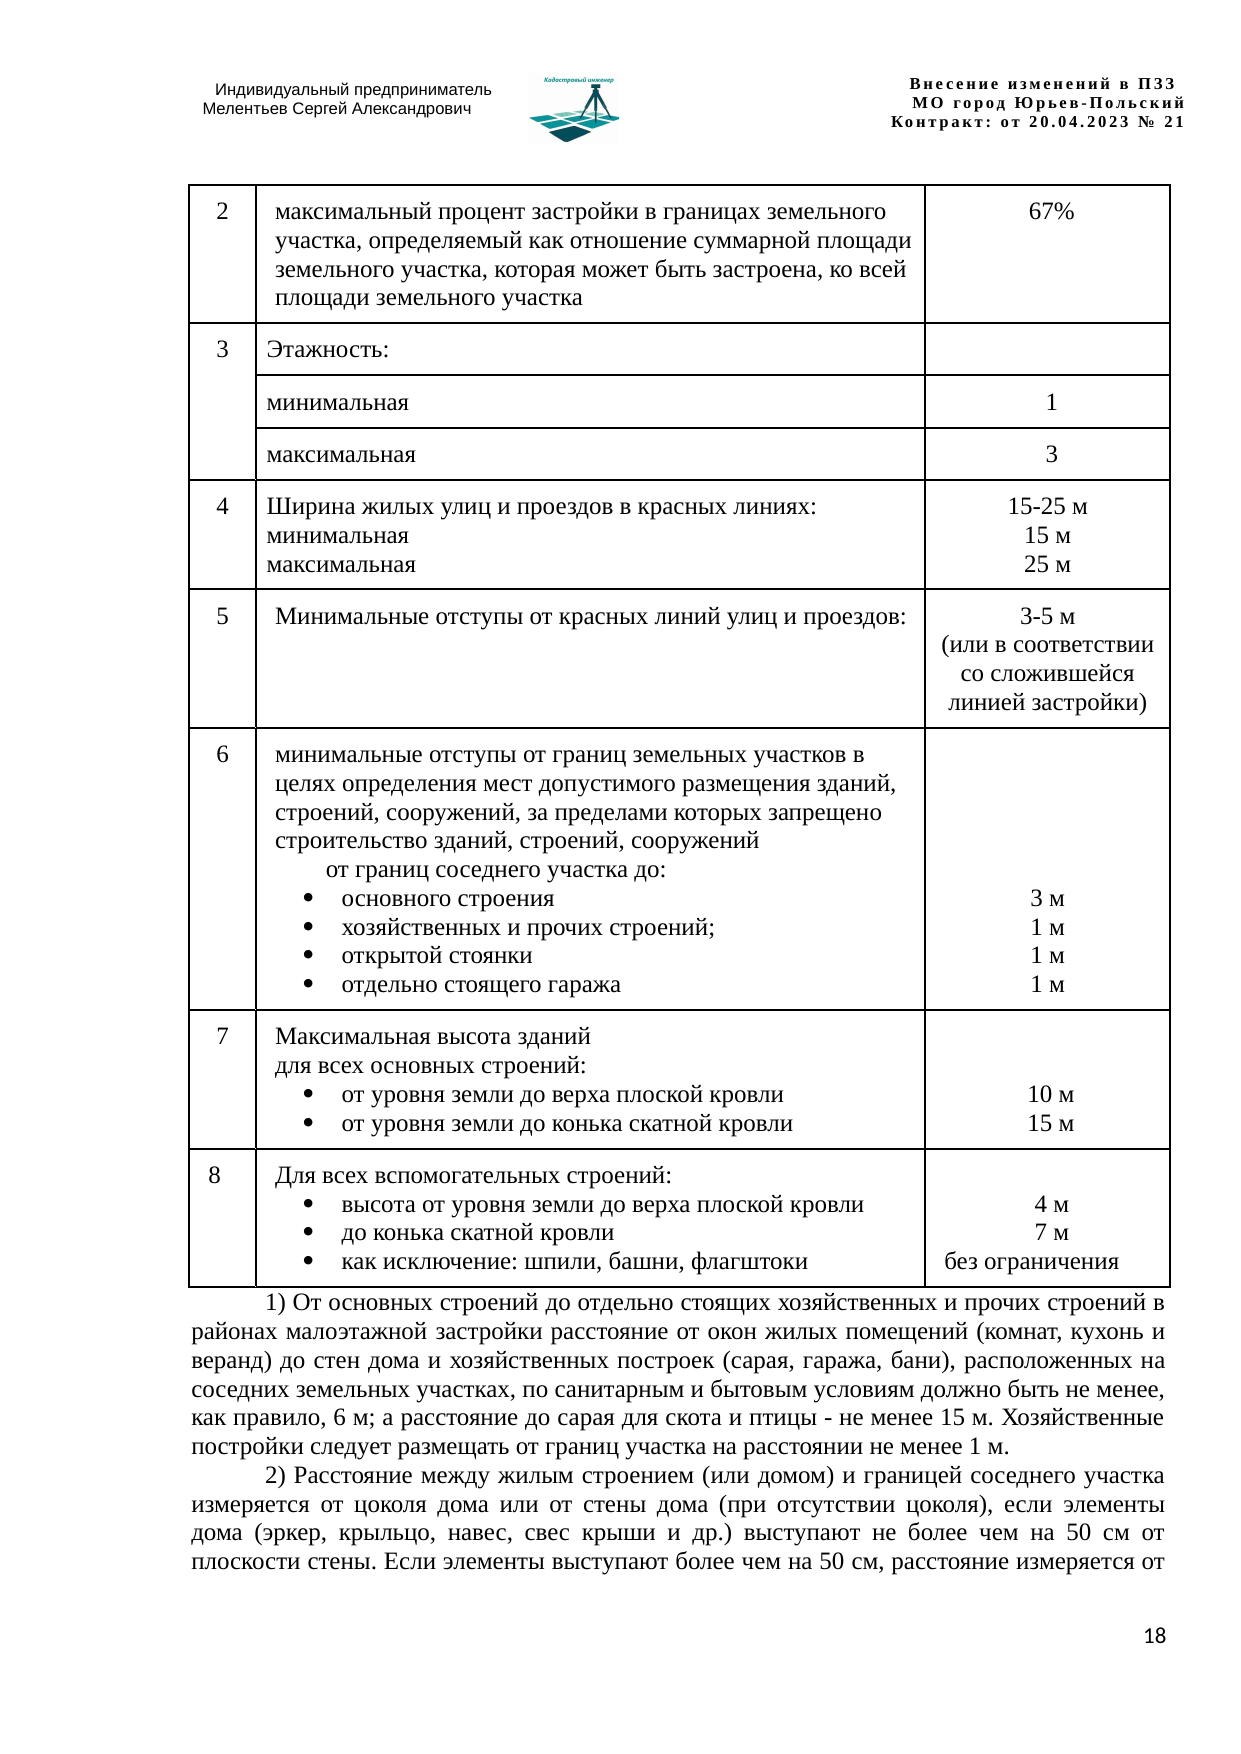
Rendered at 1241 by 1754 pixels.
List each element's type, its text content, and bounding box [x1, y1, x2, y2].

table_cell Максимальная высота зданий для всех основных строений: от уровня земли до верха плоской кровли от уровня земли до конька скатной кровли [257, 1011, 924, 1147]
table_cell [926, 324, 1169, 374]
table_cell 3 [926, 429, 1169, 479]
table_cell 2 [190, 186, 255, 322]
table_cell 1 [926, 376, 1169, 426]
table_cell 3 [190, 324, 255, 479]
table_cell 67% [926, 186, 1169, 322]
table_cell Минимальные отступы от красных линий улиц и проездов: [257, 590, 924, 727]
table_cell 5 [190, 590, 255, 727]
table_cell 6 [190, 729, 255, 1009]
table_cell 15-25 м 15 м 25 м [926, 481, 1169, 588]
table_cell 3-5 м (или в соответствии со сложившейся линией застройки) [926, 590, 1169, 727]
table_cell 4 м 7 м без ограничения [926, 1150, 1169, 1286]
table_cell минимальные отступы от границ земельных участков в целях определения мест допустимого размещения зданий, строений, сооружений, за пределами которых запрещено строительство зданий, строений, сооружений от границ соседнего участка до: основного строения хозяйственных и прочих строений; открытой стоянки отдельно стоящего гаража [257, 729, 924, 1009]
table_cell максимальная [257, 429, 924, 479]
table_cell 10 м 15 м [926, 1011, 1169, 1147]
picture [527, 73, 620, 145]
table_cell Для всех вспомогательных строений: высота от уровня земли до верха плоской кровли до конька скатной кровли как исключение: шпили, башни, флагштоки [257, 1150, 924, 1286]
table_cell 3 м 1 м 1 м 1 м [926, 729, 1169, 1009]
text 2) Расстояние между жилым строением (или домом) и границей соседнего участка измеряется от цоколя дома или от стены дома (при отсутствии цоколя), если элементы дома (эркер, крыльцо, навес, свес крыши и др.) выступают не более чем на 50 см от плоскости стены. Если элементы выступают более чем на 50 см, расстояние измеряется от [191, 1460, 1166, 1575]
table_cell Этажность: [257, 324, 924, 374]
table_cell 4 [190, 481, 255, 588]
table_cell Ширина жилых улиц и проездов в красных линиях: минимальная максимальная [257, 481, 924, 588]
text 1) От основных строений до отдельно стоящих хозяйственных и прочих строений в районах малоэтажной застройки расстояние от окон жилых помещений (комнат, кухонь и веранд) до стен дома и хозяйственных построек (сарая, гаража, бани), расположенных на соседних земельных участках, по санитарным и бытовым условиям должно быть не менее, как правило, 6 м; а расстояние до сарая для скота и птицы - не менее 15 м. Хозяйственные постройки следует размещать от границ участка на расстоянии не менее 1 м. [191, 1288, 1166, 1460]
table_cell минимальная [257, 376, 924, 426]
table_cell 8 [190, 1150, 255, 1286]
table_cell максимальный процент застройки в границах земельного участка, определяемый как отношение суммарной площади земельного участка, которая может быть застроена, ко всей площади земельного участка [257, 186, 924, 322]
table_cell 7 [190, 1011, 255, 1147]
